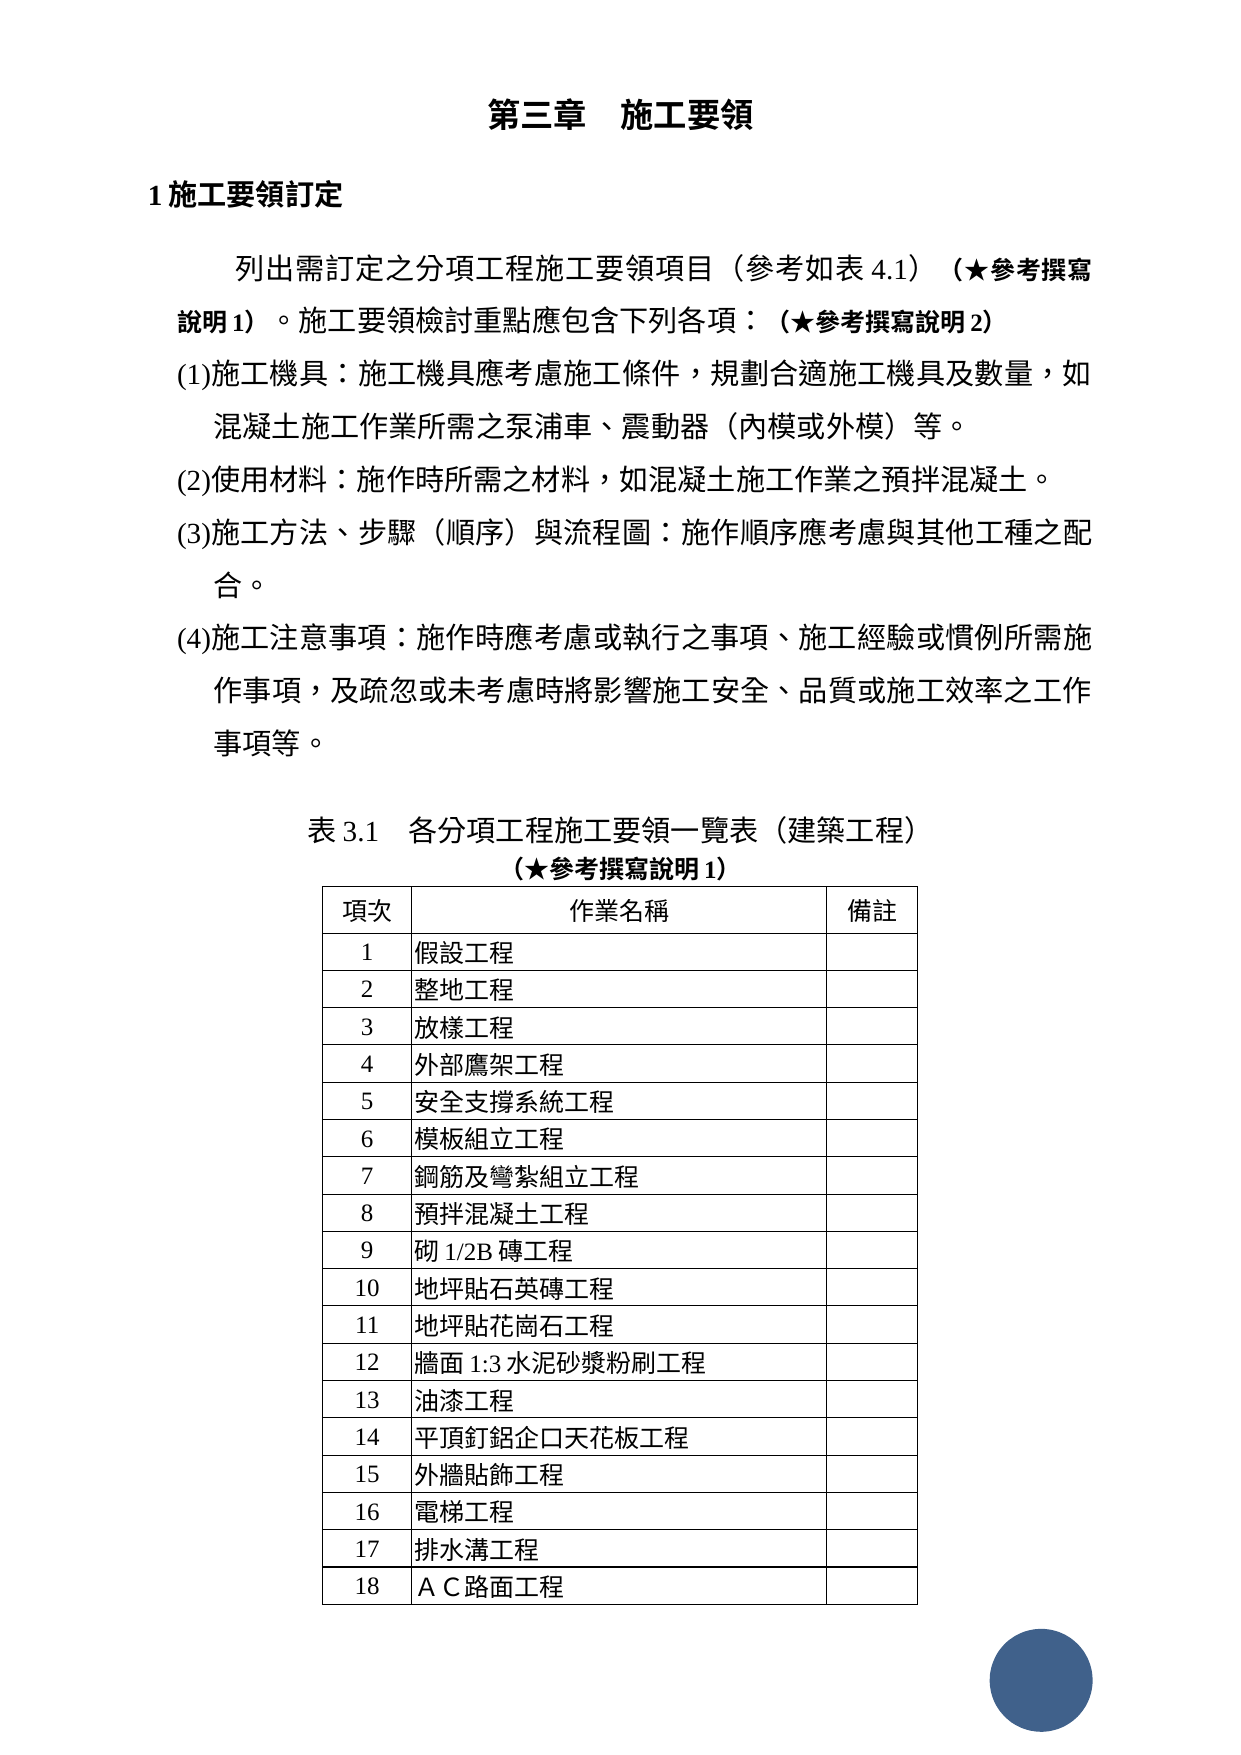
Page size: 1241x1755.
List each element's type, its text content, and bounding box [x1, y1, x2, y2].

table_cell 2 [323, 971, 411, 1007]
table_cell [827, 1083, 917, 1119]
table_cell 預拌混凝土工程 [412, 1195, 826, 1231]
table_cell 砌1/2B磚工程 [412, 1232, 826, 1268]
table_cell [827, 1120, 917, 1156]
table_cell [827, 1045, 917, 1082]
table_cell 放樣工程 [412, 1008, 826, 1044]
table_cell 14 [323, 1418, 411, 1454]
table_cell [827, 1418, 917, 1454]
table_cell 11 [323, 1306, 411, 1343]
text (2)使用材料：施作時所需之材料，如混凝土施工作業之預拌混凝土。 [177, 456, 1093, 499]
table_cell [827, 1269, 917, 1305]
table_cell 10 [323, 1269, 411, 1305]
text （★參考撰寫說明1） [148, 850, 1093, 886]
table_cell 15 [323, 1456, 411, 1492]
table_cell 1 [323, 934, 411, 970]
table_cell [827, 1568, 917, 1604]
text (1)施工機具：施工機具應考慮施工條件，規劃合適施工機具及數量，如混凝土施工作業所需之泵浦車、震動器（內模或外模）等。 [177, 351, 1093, 446]
table_cell [827, 1456, 917, 1492]
table_header 項次 [323, 887, 411, 932]
table_cell 整地工程 [412, 971, 826, 1007]
table_cell [827, 1232, 917, 1268]
table_cell 7 [323, 1157, 411, 1193]
table_cell [827, 1493, 917, 1529]
text 1施工要領訂定 [148, 171, 1093, 214]
table_header 備註 [827, 887, 917, 932]
table_cell 4 [323, 1045, 411, 1082]
table_cell 平頂釘鋁企口天花板工程 [412, 1418, 826, 1454]
table_cell 牆面1:3水泥砂漿粉刷工程 [412, 1344, 826, 1380]
table_cell 12 [323, 1344, 411, 1380]
table_cell 外牆貼飾工程 [412, 1456, 826, 1492]
table_cell [827, 1381, 917, 1417]
table_cell 地坪貼花崗石工程 [412, 1306, 826, 1343]
text 第三章 施工要領 [148, 89, 1093, 137]
text (3)施工方法、步驟（順序）與流程圖：施作順序應考慮與其他工種之配合。 [177, 509, 1093, 604]
table_cell [827, 1008, 917, 1044]
table_cell 3 [323, 1008, 411, 1044]
table_cell 17 [323, 1530, 411, 1566]
table_cell 9 [323, 1232, 411, 1268]
table_cell 8 [323, 1195, 411, 1231]
table_cell 油漆工程 [412, 1381, 826, 1417]
table_cell 鋼筋及彎紮組立工程 [412, 1157, 826, 1193]
table_cell [827, 1344, 917, 1380]
table_cell 13 [323, 1381, 411, 1417]
text 表3.1 各分項工程施工要領一覽表（建築工程） [148, 807, 1093, 850]
table_cell 模板組立工程 [412, 1120, 826, 1156]
table_cell [827, 1306, 917, 1343]
text (4)施工注意事項：施作時應考慮或執行之事項、施工經驗或慣例所需施作事項，及疏忽或未考慮時將影響施工安全、品質或施工效率之工作事項等。 [177, 615, 1093, 763]
table_cell 假設工程 [412, 934, 826, 970]
table_cell [827, 971, 917, 1007]
table_header 作業名稱 [412, 887, 826, 932]
table_cell 6 [323, 1120, 411, 1156]
table_cell 安全支撐系統工程 [412, 1083, 826, 1119]
table_cell 排水溝工程 [412, 1530, 826, 1566]
table_cell [827, 1195, 917, 1231]
table_cell [827, 934, 917, 970]
table_cell 16 [323, 1493, 411, 1529]
table_cell 地坪貼石英磚工程 [412, 1269, 826, 1305]
table_cell [827, 1530, 917, 1566]
table_cell 外部鷹架工程 [412, 1045, 826, 1082]
table_cell 18 [323, 1568, 411, 1604]
table_cell ＡＣ路面工程 [412, 1568, 826, 1604]
table_cell [827, 1157, 917, 1193]
table_cell 5 [323, 1083, 411, 1119]
table_cell 電梯工程 [412, 1493, 826, 1529]
text 列出需訂定之分項工程施工要領項目（參考如表4.1）（★參考撰寫說明1）。施工要領檢討重點應包含下列各項：（★參考撰寫說明2） [177, 245, 1093, 340]
